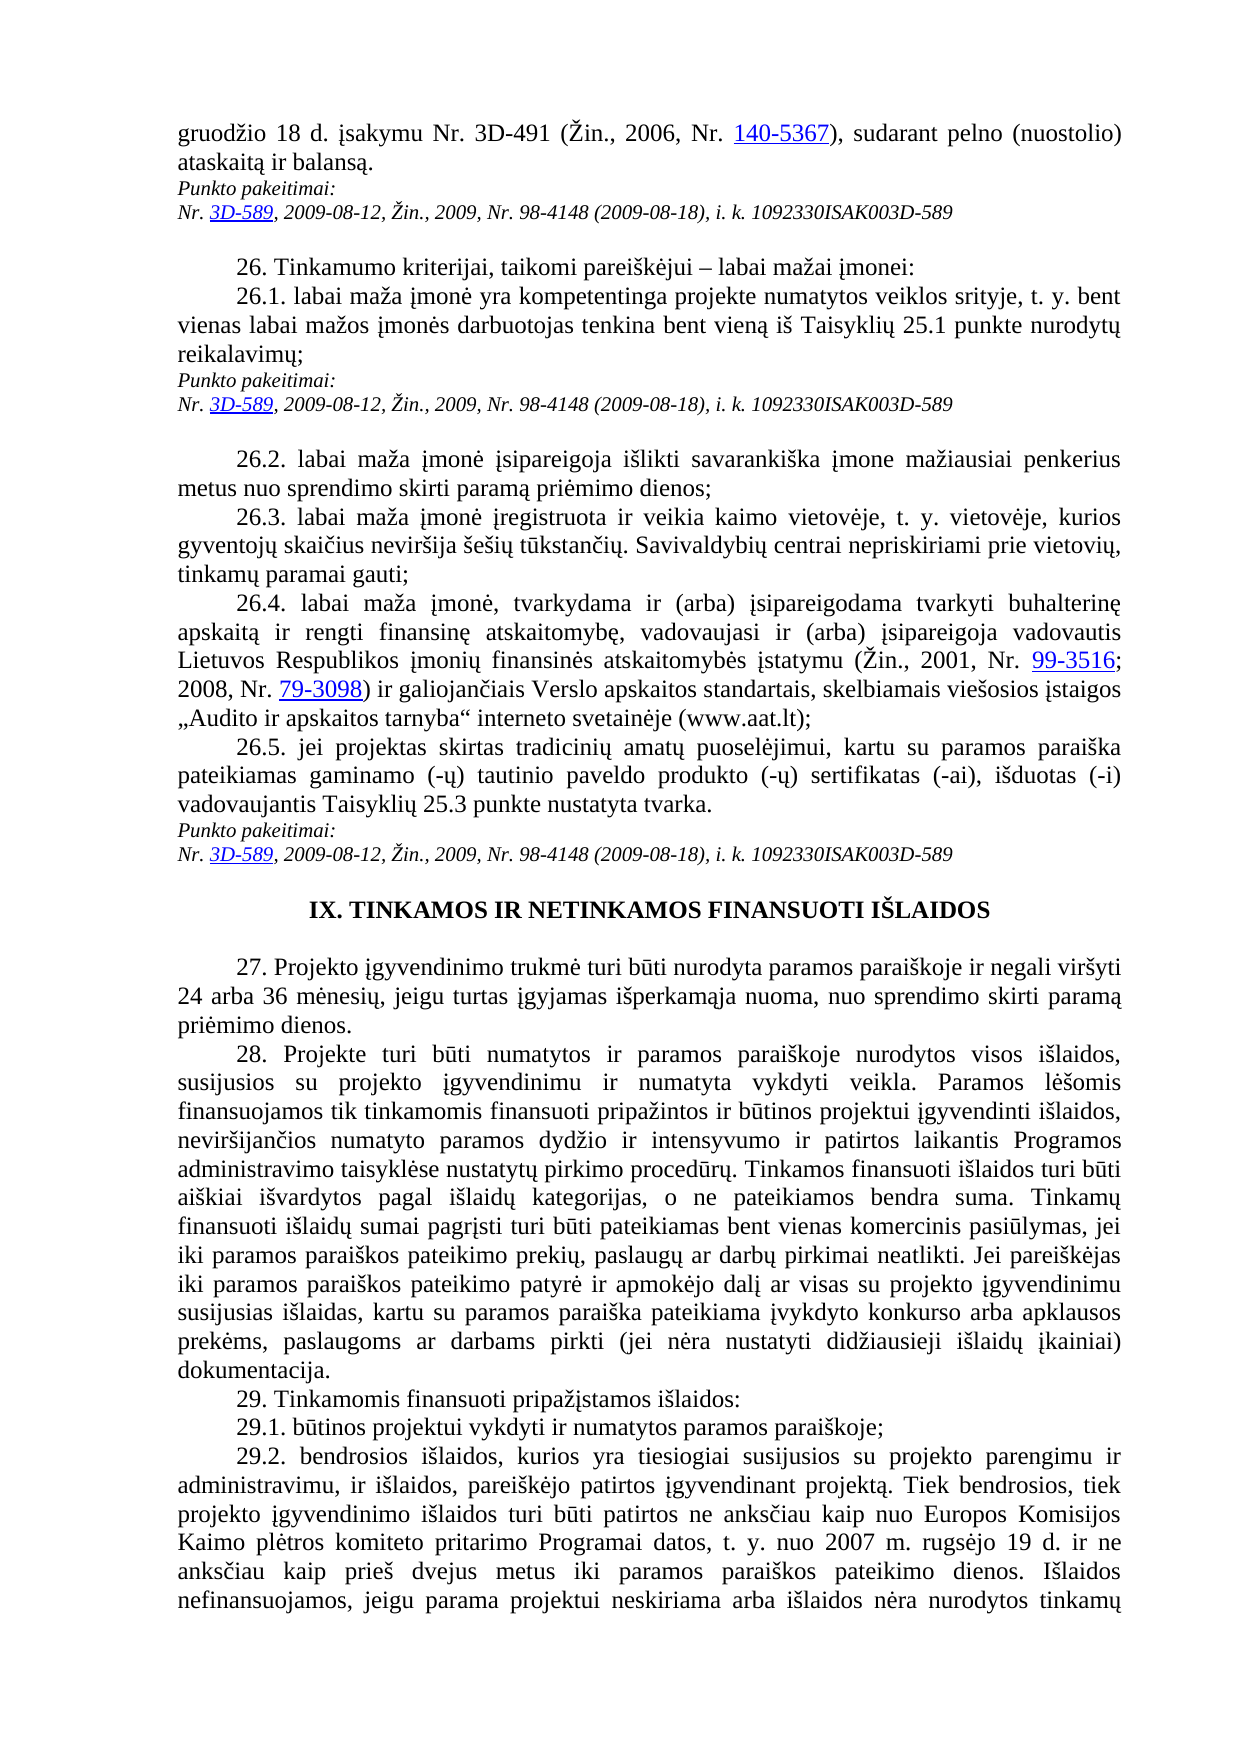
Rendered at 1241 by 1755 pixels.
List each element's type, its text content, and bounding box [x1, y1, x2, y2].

text 29. Tinkamomis finansuoti pripažįstamos išlaidos: [177, 1384, 1122, 1412]
text 26.5. jei projektas skirtas tradicinių amatų puoselėjimui, kartu su paramos paraiška pateikiamas gaminamo (-ų) tautinio paveldo produkto (-ų) sertifikatas (-ai), išduotas (-i) vadovaujantis Taisyklių 25.3 punkte nustatyta tvarka. [177, 732, 1122, 818]
text 26.3. labai maža įmonė įregistruota ir veikia kaimo vietovėje, t. y. vietovėje, kurios gyventojų skaičius neviršija šešių tūkstančių. Savivaldybių centrai nepriskiriami prie vietovių, tinkamų paramai gauti; [177, 502, 1122, 588]
text Nr. 3D-589, 2009-08-12, Žin., 2009, Nr. 98-4148 (2009-08-18), i. k. 1092330ISAK003D-589 [177, 200, 1122, 224]
text 26.2. labai maža įmonė įsipareigoja išlikti savarankiška įmone mažiausiai penkerius metus nuo sprendimo skirti paramą priėmimo dienos; [177, 444, 1122, 502]
text Punkto pakeitimai: [177, 176, 1122, 200]
text 26.4. labai maža įmonė, tvarkydama ir (arba) įsipareigodama tvarkyti buhalterinę apskaitą ir rengti finansinę atskaitomybę, vadovaujasi ir (arba) įsipareigoja vadovautis Lietuvos Respublikos įmonių finansinės atskaitomybės įstatymu (Žin., 2001, Nr. 99-3516; 2008, Nr. 79-3098) ir galiojančiais Verslo apskaitos standartais, skelbiamais viešosios įstaigos „Audito ir apskaitos tarnyba“ interneto svetainėje (www.aat.lt); [177, 588, 1122, 732]
text 29.1. būtinos projektui vykdyti ir numatytos paramos paraiškoje; [177, 1412, 1122, 1441]
text IX. TINKAMOS IR NETINKAMOS FINANSUOTI IŠLAIDOS [177, 895, 1122, 924]
text 26.1. labai maža įmonė yra kompetentinga projekte numatytos veiklos srityje, t. y. bent vienas labai mažos įmonės darbuotojas tenkina bent vieną iš Taisyklių 25.1 punkte nurodytų reikalavimų; [177, 281, 1122, 367]
text Punkto pakeitimai: [177, 818, 1122, 842]
text 29.2. bendrosios išlaidos, kurios yra tiesiogiai susijusios su projekto parengimu ir administravimu, ir išlaidos, pareiškėjo patirtos įgyvendinant projektą. Tiek bendrosios, tiek projekto įgyvendinimo išlaidos turi būti patirtos ne anksčiau kaip nuo Europos Komisijos Kaimo plėtros komiteto pritarimo Programai datos, t. y. nuo 2007 m. rugsėjo 19 d. ir ne anksčiau kaip prieš dvejus metus iki paramos paraiškos pateikimo dienos. Išlaidos nefinansuojamos, jeigu parama projektui neskiriama arba išlaidos nėra nurodytos tinkamų [177, 1441, 1122, 1614]
text Nr. 3D-589, 2009-08-12, Žin., 2009, Nr. 98-4148 (2009-08-18), i. k. 1092330ISAK003D-589 [177, 392, 1122, 416]
text gruodžio 18 d. įsakymu Nr. 3D-491 (Žin., 2006, Nr. 140-5367), sudarant pelno (nuostolio) ataskaitą ir balansą. [177, 118, 1122, 176]
text Punkto pakeitimai: [177, 367, 1122, 392]
text 27. Projekto įgyvendinimo trukmė turi būti nurodyta paramos paraiškoje ir negali viršyti 24 arba 36 mėnesių, jeigu turtas įgyjamas išperkamąja nuoma, nuo sprendimo skirti paramą priėmimo dienos. [177, 952, 1122, 1039]
text 28. Projekte turi būti numatytos ir paramos paraiškoje nurodytos visos išlaidos, susijusios su projekto įgyvendinimu ir numatyta vykdyti veikla. Paramos lėšomis finansuojamos tik tinkamomis finansuoti pripažintos ir būtinos projektui įgyvendinti išlaidos, neviršijančios numatyto paramos dydžio ir intensyvumo ir patirtos laikantis Programos administravimo taisyklėse nustatytų pirkimo procedūrų. Tinkamos finansuoti išlaidos turi būti aiškiai išvardytos pagal išlaidų kategorijas, o ne pateikiamos bendra suma. Tinkamų finansuoti išlaidų sumai pagrįsti turi būti pateikiamas bent vienas komercinis pasiūlymas, jei iki paramos paraiškos pateikimo prekių, paslaugų ar darbų pirkimai neatlikti. Jei pareiškėjas iki paramos paraiškos pateikimo patyrė ir apmokėjo dalį ar visas su projekto įgyvendinimu susijusias išlaidas, kartu su paramos paraiška pateikiama įvykdyto konkurso arba apklausos prekėms, paslaugoms ar darbams pirkti (jei nėra nustatyti didžiausieji išlaidų įkainiai) dokumentacija. [177, 1039, 1122, 1384]
text Nr. 3D-589, 2009-08-12, Žin., 2009, Nr. 98-4148 (2009-08-18), i. k. 1092330ISAK003D-589 [177, 842, 1122, 866]
text 26. Tinkamumo kriterijai, taikomi pareiškėjui – labai mažai įmonei: [177, 252, 1122, 281]
